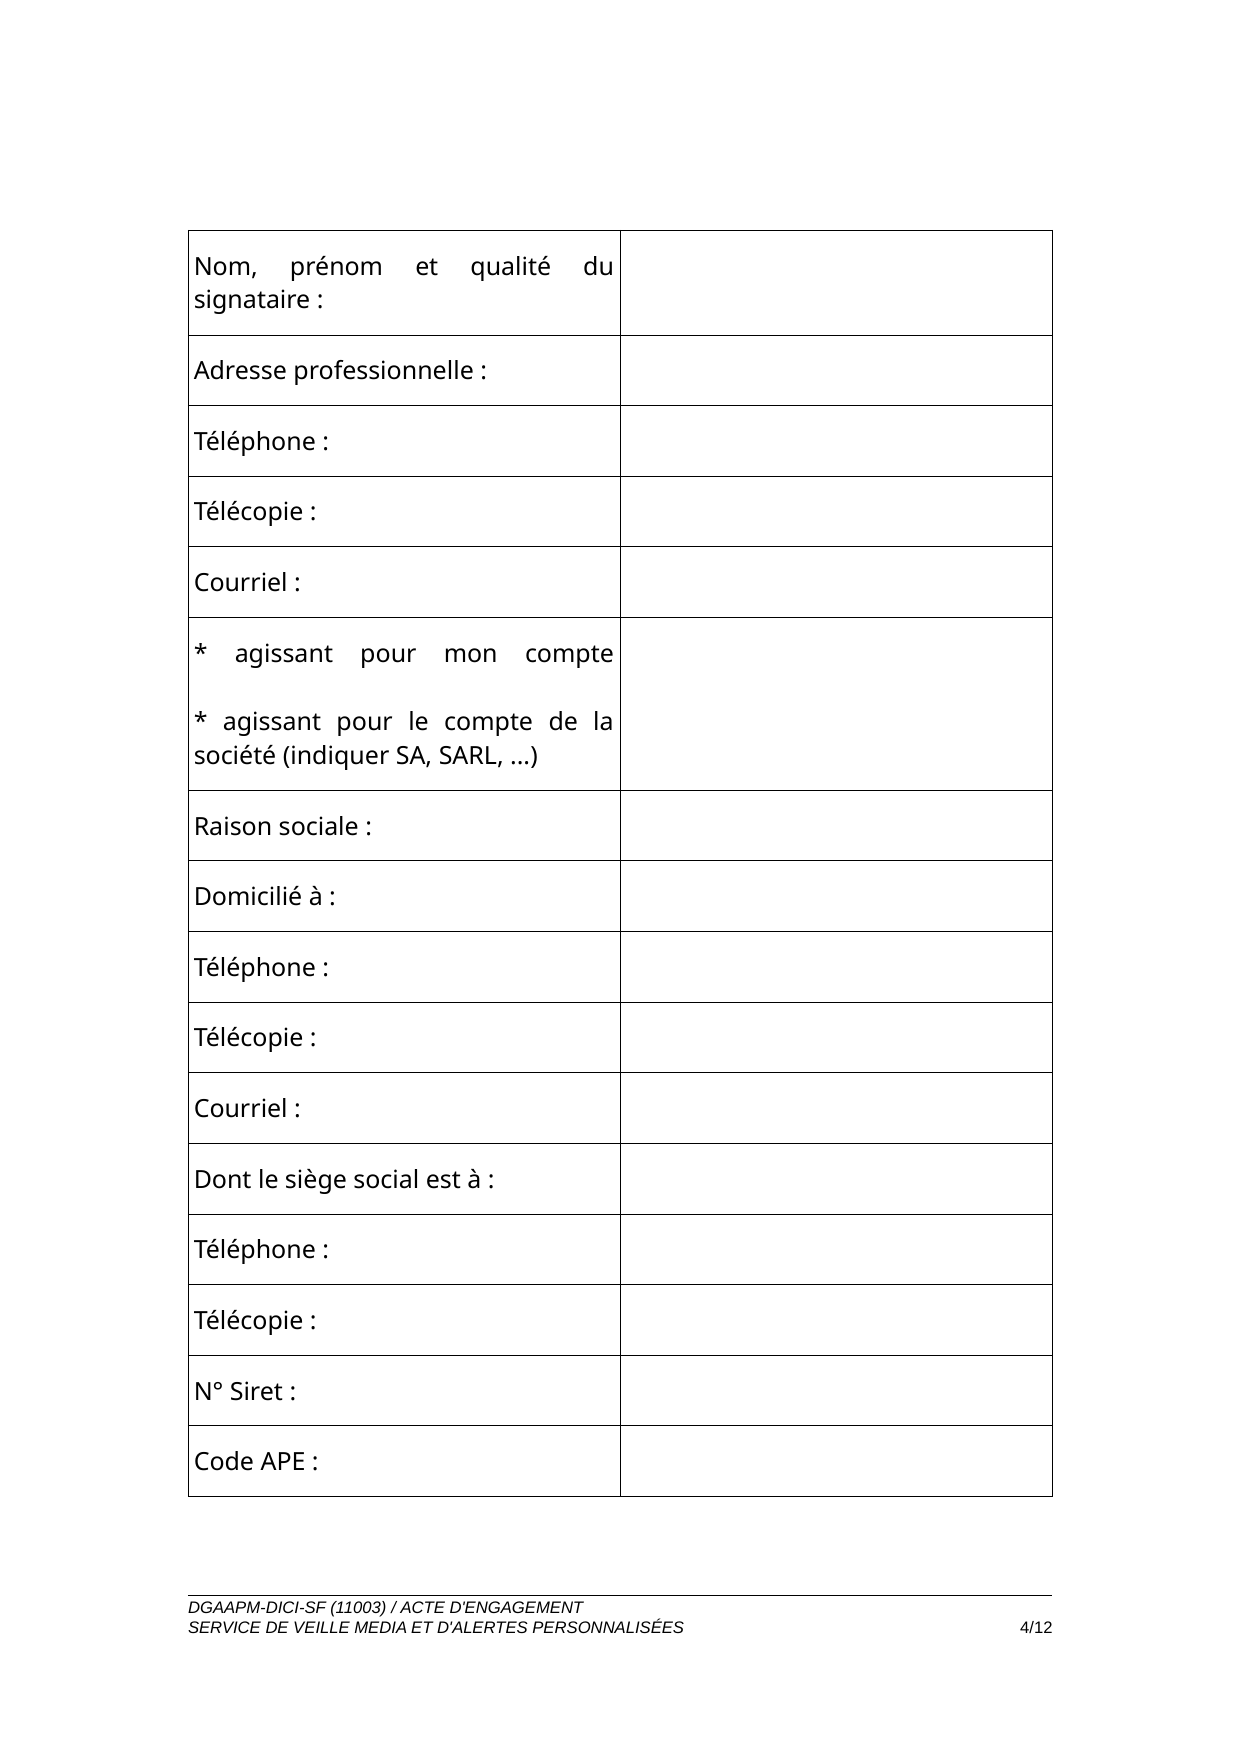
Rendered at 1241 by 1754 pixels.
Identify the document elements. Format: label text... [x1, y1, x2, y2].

table_cell [621, 1215, 1052, 1284]
table_cell * agissant pour mon compte * agissant pour le compte de la société (indiquer SA, SARL, ...) [189, 618, 620, 790]
table_cell [621, 1285, 1052, 1355]
table_cell Adresse professionnelle : [189, 336, 620, 405]
table_cell Code APE : [189, 1426, 620, 1496]
table_cell [621, 1356, 1052, 1425]
table_cell [621, 477, 1052, 546]
table_cell Domicilié à : [189, 861, 620, 931]
table_cell [621, 1426, 1052, 1496]
table_cell N° Siret : [189, 1356, 620, 1425]
table_cell Dont le siège social est à : [189, 1144, 620, 1213]
table_cell Téléphone : [189, 932, 620, 1002]
table_cell [621, 1144, 1052, 1213]
table_cell [621, 1003, 1052, 1072]
table_cell [621, 618, 1052, 790]
table_cell [621, 336, 1052, 405]
table_cell Téléphone : [189, 406, 620, 476]
table_cell [621, 406, 1052, 476]
table_header Nom, prénom et qualité du signataire : [189, 231, 620, 334]
table_cell Télécopie : [189, 477, 620, 546]
table_cell Courriel : [189, 1073, 620, 1143]
table_cell [621, 547, 1052, 617]
table_cell Téléphone : [189, 1215, 620, 1284]
table_cell Télécopie : [189, 1003, 620, 1072]
table_cell Courriel : [189, 547, 620, 617]
table_cell [621, 861, 1052, 931]
table_header [621, 231, 1052, 334]
table_cell Télécopie : [189, 1285, 620, 1355]
table_cell Raison sociale : [189, 791, 620, 860]
table_cell [621, 932, 1052, 1002]
table_cell [621, 791, 1052, 860]
table_cell [621, 1073, 1052, 1143]
